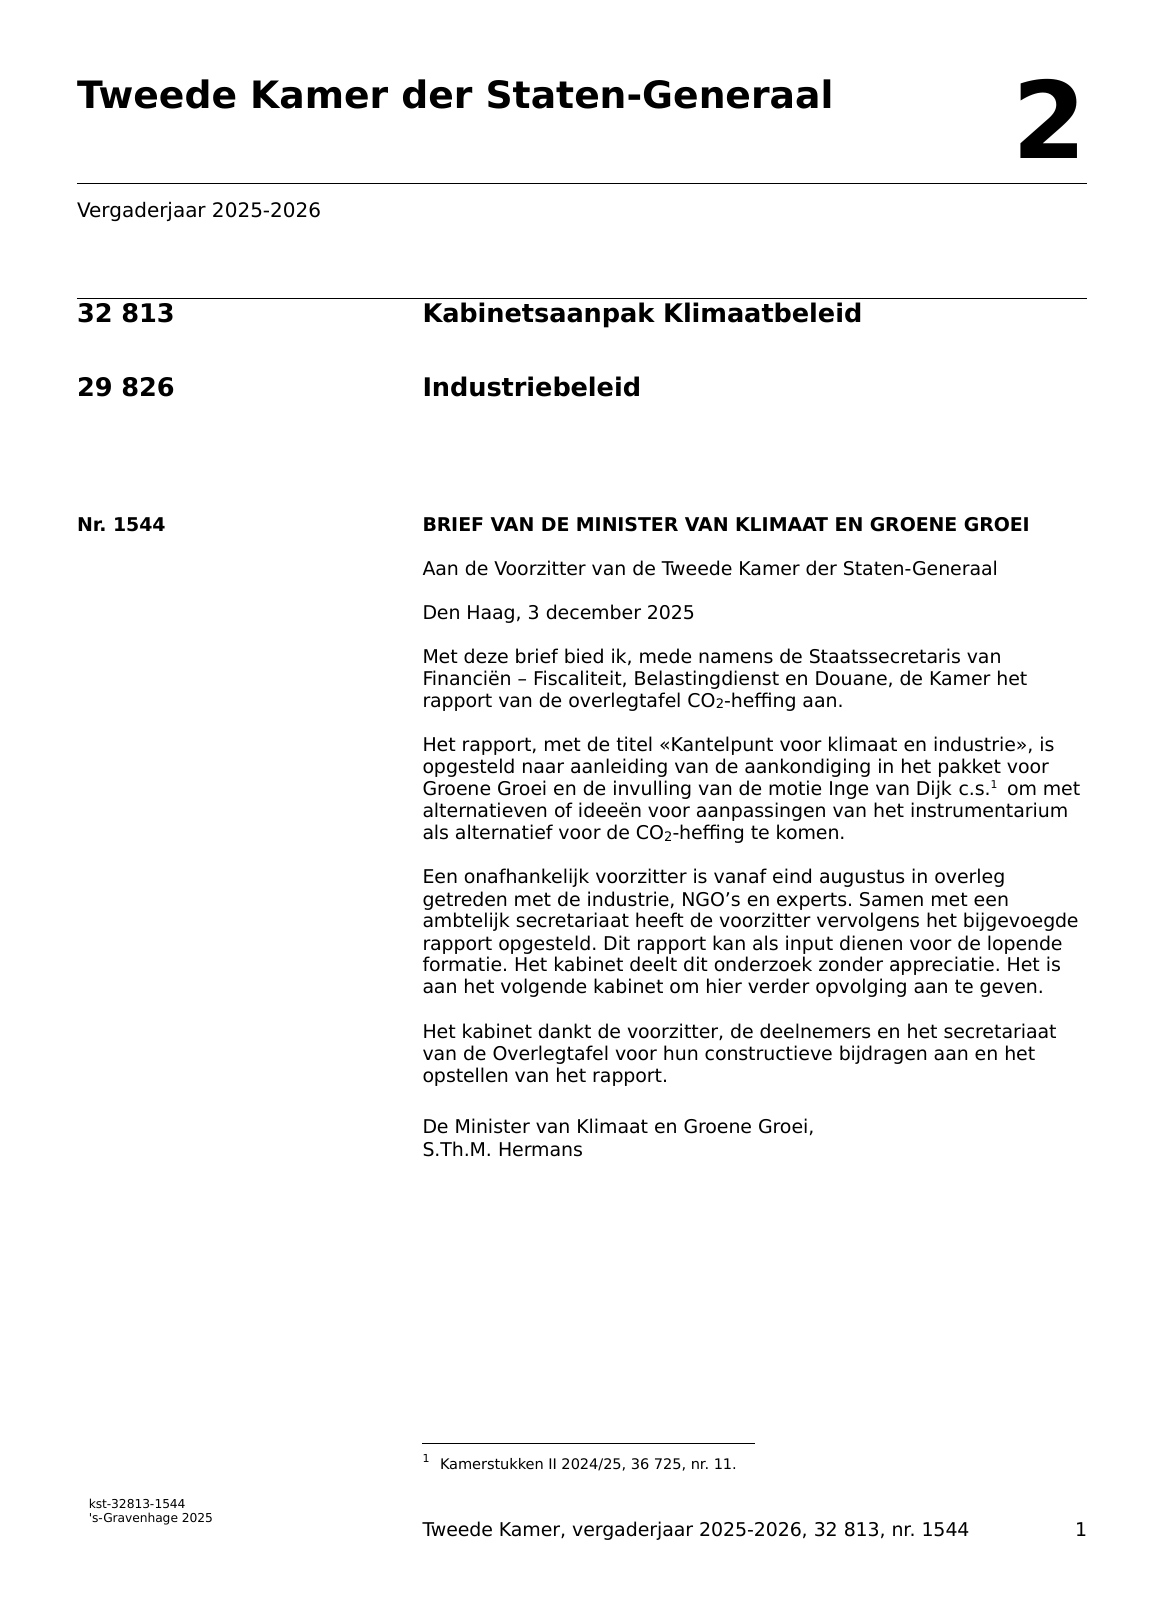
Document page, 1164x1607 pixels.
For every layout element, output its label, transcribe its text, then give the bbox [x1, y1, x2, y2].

text De Minister van Klimaat en Groene Groei, S.Th.M. Hermans [422, 1116, 1087, 1160]
text kst-32813-1544 [88, 1497, 323, 1511]
table_cell Vergaderjaar 2025-2026 [77, 184, 1087, 298]
subtitle Nr. 1544 BRIEF VAN DE MINISTER VAN KLIMAAT EN GROENE GROEI [77, 514, 1087, 536]
text Aan de Voorzitter van de Tweede Kamer der Staten-Generaal [422, 558, 1087, 580]
text Kamerstukken II 2024/25, 36 725, nr. 11. [422, 1452, 1087, 1474]
subtitle 32 813 Kabinetsaanpak Klimaatbeleid [77, 299, 1087, 329]
subtitle 29 826 Industriebeleid [77, 373, 1087, 403]
table_header 2 [886, 59, 1087, 183]
table_header Tweede Kamer der Staten-Generaal [77, 59, 886, 183]
text Het rapport, met de titel «Kantelpunt voor klimaat en industrie», is opgesteld naar aanleiding van de aankondiging in het pakket voor Groene Groei en de invulling van de motie Inge van Dijk c.s. om met alternatieven of ideeën voor aanpassingen van het instrumentarium als alternatief voor de CO2-heffing te komen. [422, 734, 1087, 844]
text Den Haag, 3 december 2025 [422, 602, 1087, 624]
text Met deze brief bied ik, mede namens de Staatssecretaris van Financiën – Fiscaliteit, Belastingdienst en Douane, de Kamer het rapport van de overlegtafel CO2-heffing aan. [422, 646, 1087, 712]
text 's-Gravenhage 2025 [88, 1511, 323, 1525]
text Het kabinet dankt de voorzitter, de deelnemers en het secretariaat van de Overlegtafel voor hun constructieve bijdragen aan en het opstellen van het rapport. [422, 1021, 1087, 1086]
text Een onafhankelijk voorzitter is vanaf eind augustus in overleg getreden met de industrie, NGO’s en experts. Samen met een ambtelijk secretariaat heeft de voorzitter vervolgens het bijgevoegde rapport opgesteld. Dit rapport kan als input dienen voor de lopende formatie. Het kabinet deelt dit onderzoek zonder appreciatie. Het is aan het volgende kabinet om hier verder opvolging aan te geven. [422, 866, 1087, 998]
